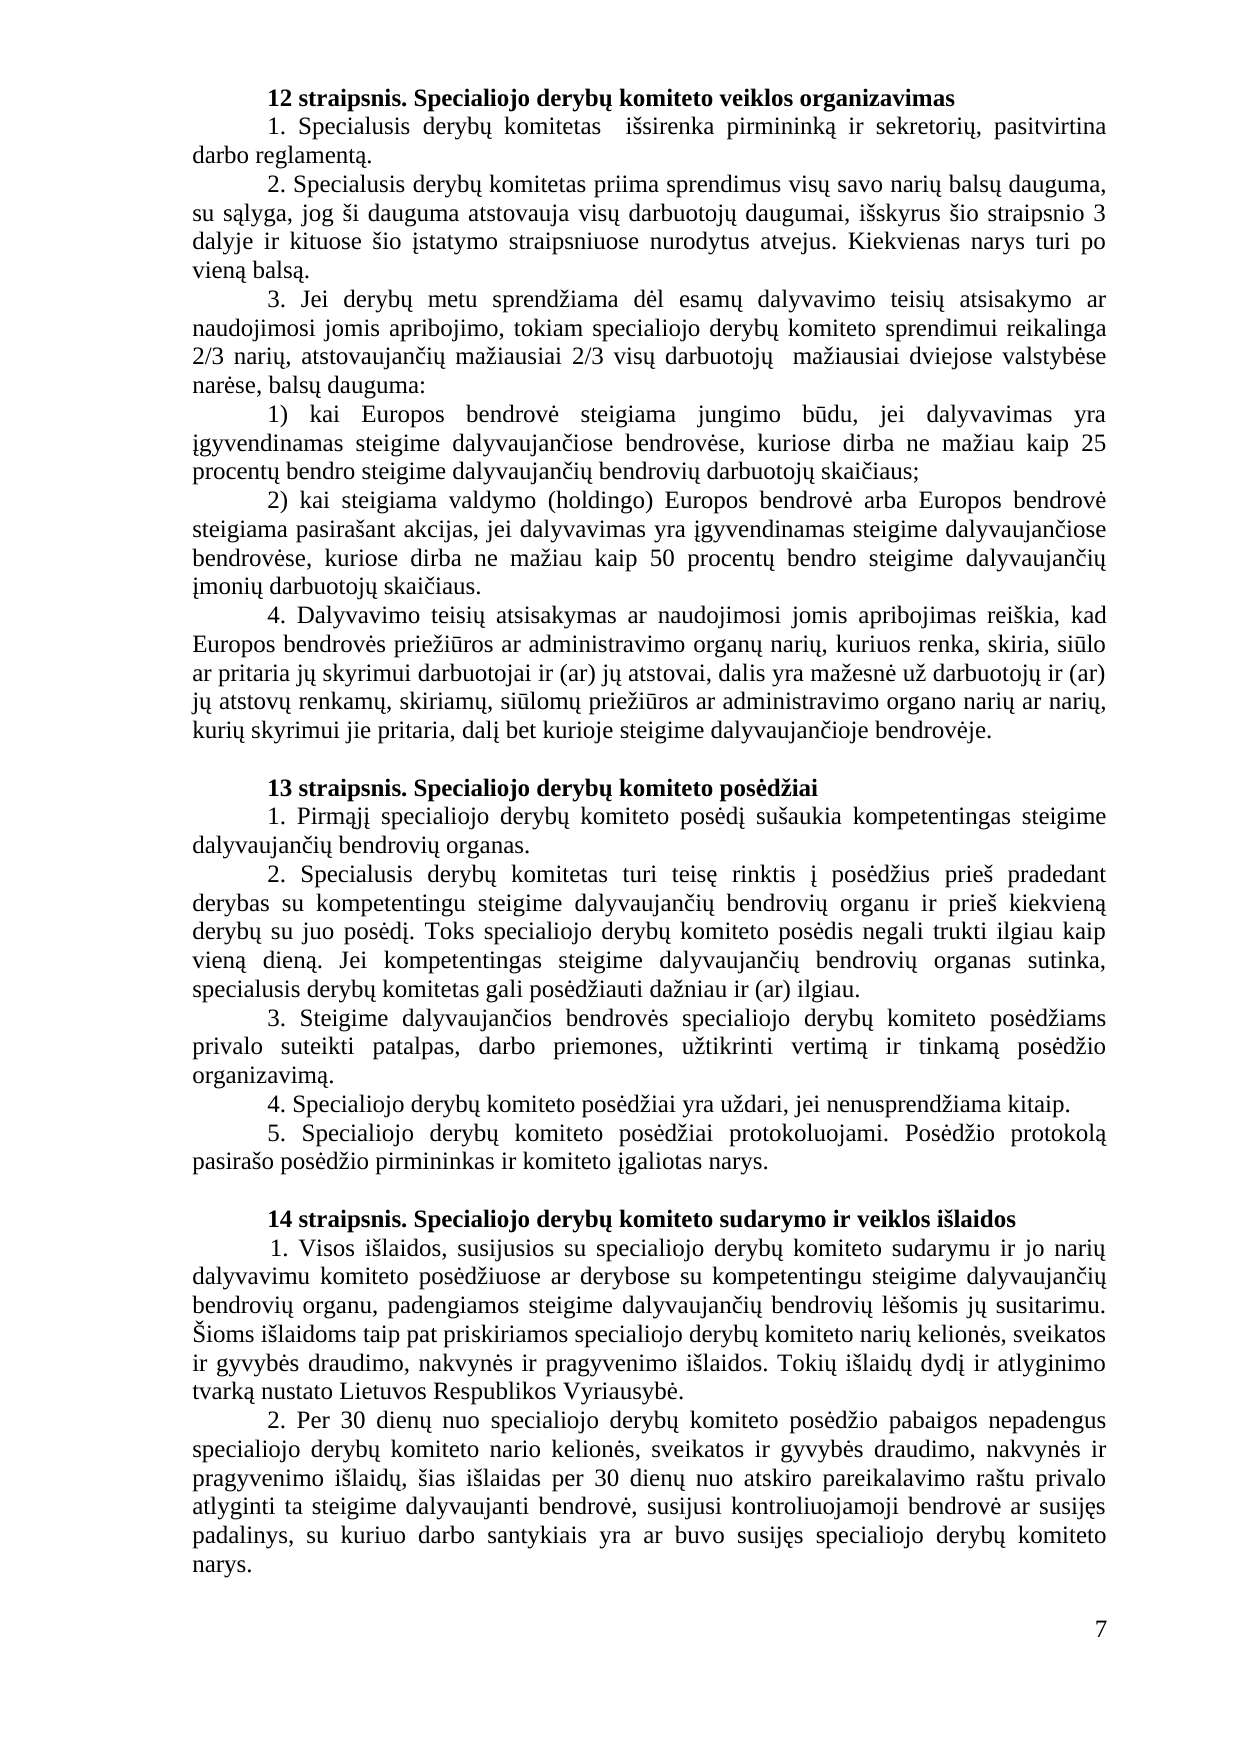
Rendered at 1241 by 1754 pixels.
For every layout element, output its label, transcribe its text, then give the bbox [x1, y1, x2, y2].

text 1. Visos išlaidos, susijusios su specialiojo derybų komiteto sudarymu ir jo narių dalyvavimu komiteto posėdžiuose ar derybose su kompetentingu steigime dalyvaujančių bendrovių organu, padengiamos steigime dalyvaujančių bendrovių lėšomis jų susitarimu. Šioms išlaidoms taip pat priskiriamos specialiojo derybų komiteto narių kelionės, sveikatos ir gyvybės draudimo, nakvynės ir pragyvenimo išlaidos. Tokių išlaidų dydį ir atlyginimo tvarką nustato Lietuvos Respublikos Vyriausybė. [192, 1233, 1107, 1405]
text 2. Specialusis derybų komitetas turi teisę rinktis į posėdžius prieš pradedant derybas su kompetentingu steigime dalyvaujančių bendrovių organu ir prieš kiekvieną derybų su juo posėdį. Toks specialiojo derybų komiteto posėdis negali trukti ilgiau kaip vieną dieną. Jei kompetentingas steigime dalyvaujančių bendrovių organas sutinka, specialusis derybų komitetas gali posėdžiauti dažniau ir (ar) ilgiau. [192, 859, 1107, 1003]
text 13 straipsnis. Specialiojo derybų komiteto posėdžiai [192, 773, 1107, 801]
text 3. Steigime dalyvaujančios bendrovės specialiojo derybų komiteto posėdžiams privalo suteikti patalpas, darbo priemones, užtikrinti vertimą ir tinkamą posėdžio organizavimą. [192, 1003, 1107, 1089]
text 12 straipsnis. Specialiojo derybų komiteto veiklos organizavimas [192, 83, 1107, 111]
text 3. Jei derybų metu sprendžiama dėl esamų dalyvavimo teisių atsisakymo ar naudojimosi jomis apribojimo, tokiam specialiojo derybų komiteto sprendimui reikalinga 2/3 narių, atstovaujančių mažiausiai 2/3 visų darbuotojų mažiausiai dviejose valstybėse narėse, balsų dauguma: [192, 284, 1107, 399]
text 2) kai steigiama valdymo (holdingo) Europos bendrovė arba Europos bendrovė steigiama pasirašant akcijas, jei dalyvavimas yra įgyvendinamas steigime dalyvaujančiose bendrovėse, kuriose dirba ne mažiau kaip 50 procentų bendro steigime dalyvaujančių įmonių darbuotojų skaičiaus. [192, 485, 1107, 600]
text 5. Specialiojo derybų komiteto posėdžiai protokoluojami. Posėdžio protokolą pasirašo posėdžio pirmininkas ir komiteto įgaliotas narys. [192, 1118, 1107, 1175]
text 2. Per 30 dienų nuo specialiojo derybų komiteto posėdžio pabaigos nepadengus specialiojo derybų komiteto nario kelionės, sveikatos ir gyvybės draudimo, nakvynės ir pragyvenimo išlaidų, šias išlaidas per 30 dienų nuo atskiro pareikalavimo raštu privalo atlyginti ta steigime dalyvaujanti bendrovė, susijusi kontroliuojamoji bendrovė ar susijęs padalinys, su kuriuo darbo santykiais yra ar buvo susijęs specialiojo derybų komiteto narys. [192, 1405, 1107, 1578]
text 1. Pirmąjį specialiojo derybų komiteto posėdį sušaukia kompetentingas steigime dalyvaujančių bendrovių organas. [192, 801, 1107, 859]
text 14 straipsnis. Specialiojo derybų komiteto sudarymo ir veiklos išlaidos [192, 1204, 1107, 1233]
text 1) kai Europos bendrovė steigiama jungimo būdu, jei dalyvavimas yra įgyvendinamas steigime dalyvaujančiose bendrovėse, kuriose dirba ne mažiau kaip 25 procentų bendro steigime dalyvaujančių bendrovių darbuotojų skaičiaus; [192, 399, 1107, 485]
text 2. Specialusis derybų komitetas priima sprendimus visų savo narių balsų dauguma, su sąlyga, jog ši dauguma atstovauja visų darbuotojų daugumai, išskyrus šio straipsnio 3 dalyje ir kituose šio įstatymo straipsniuose nurodytus atvejus. Kiekvienas narys turi po vieną balsą. [192, 169, 1107, 284]
text 4. Dalyvavimo teisių atsisakymas ar naudojimosi jomis apribojimas reiškia, kad Europos bendrovės priežiūros ar administravimo organų narių, kuriuos renka, skiria, siūlo ar pritaria jų skyrimui darbuotojai ir (ar) jų atstovai, dalis yra mažesnė už darbuotojų ir (ar) jų atstovų renkamų, skiriamų, siūlomų priežiūros ar administravimo organo narių ar narių, kurių skyrimui jie pritaria, dalį bet kurioje steigime dalyvaujančioje bendrovėje. [192, 600, 1107, 744]
text 1. Specialusis derybų komitetas išsirenka pirmininką ir sekretorių, pasitvirtina darbo reglamentą. [192, 111, 1107, 169]
text 4. Specialiojo derybų komiteto posėdžiai yra uždari, jei nenusprendžiama kitaip. [192, 1089, 1107, 1118]
